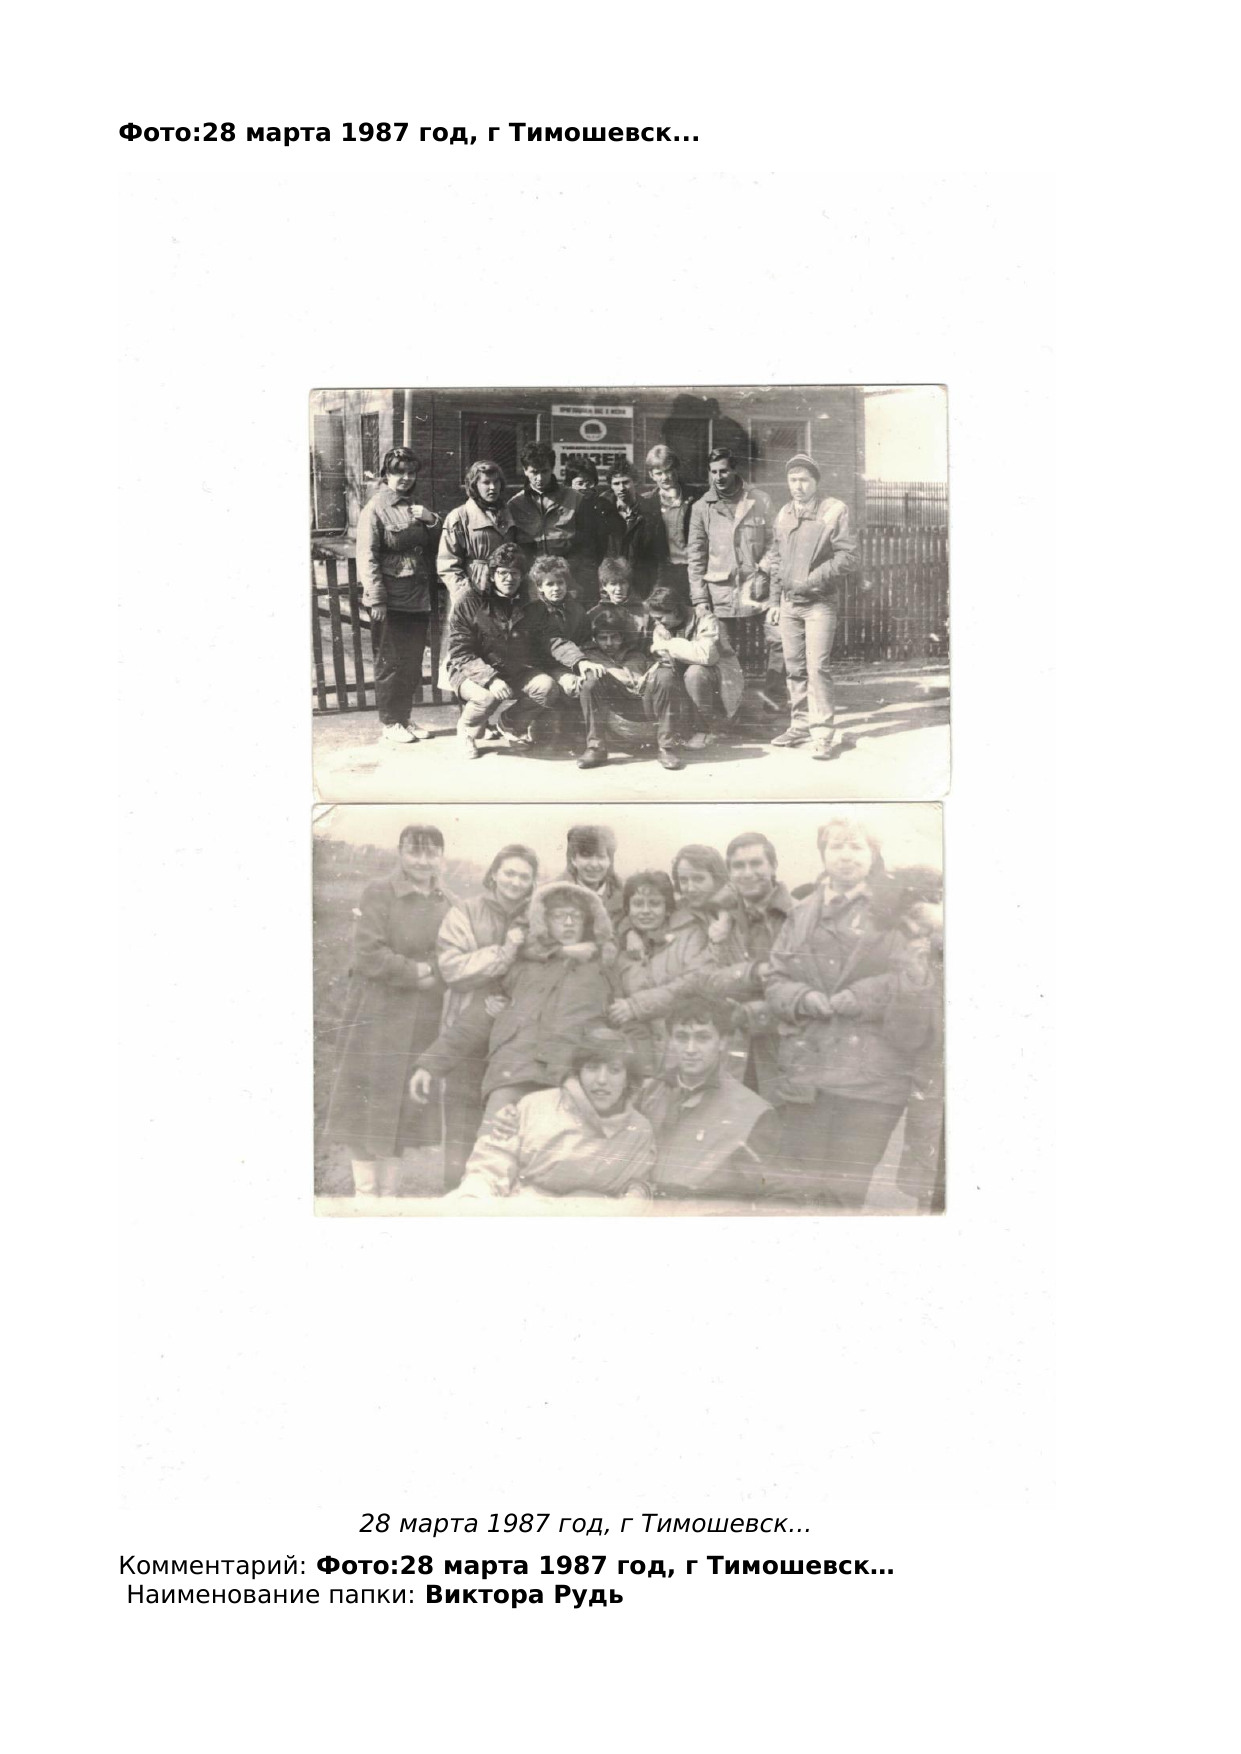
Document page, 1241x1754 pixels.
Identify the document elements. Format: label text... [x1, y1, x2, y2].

picture [118, 172, 1056, 1510]
subtitle Фото:28 марта 1987 год, г Тимошевск... [118, 118, 1122, 147]
text 28 марта 1987 год, г Тимошевск... [118, 1510, 1056, 1538]
text Комментарий: Фото:28 марта 1987 год, г Тимошевск… Наименование папки: Виктора Рудь [118, 1551, 1122, 1609]
